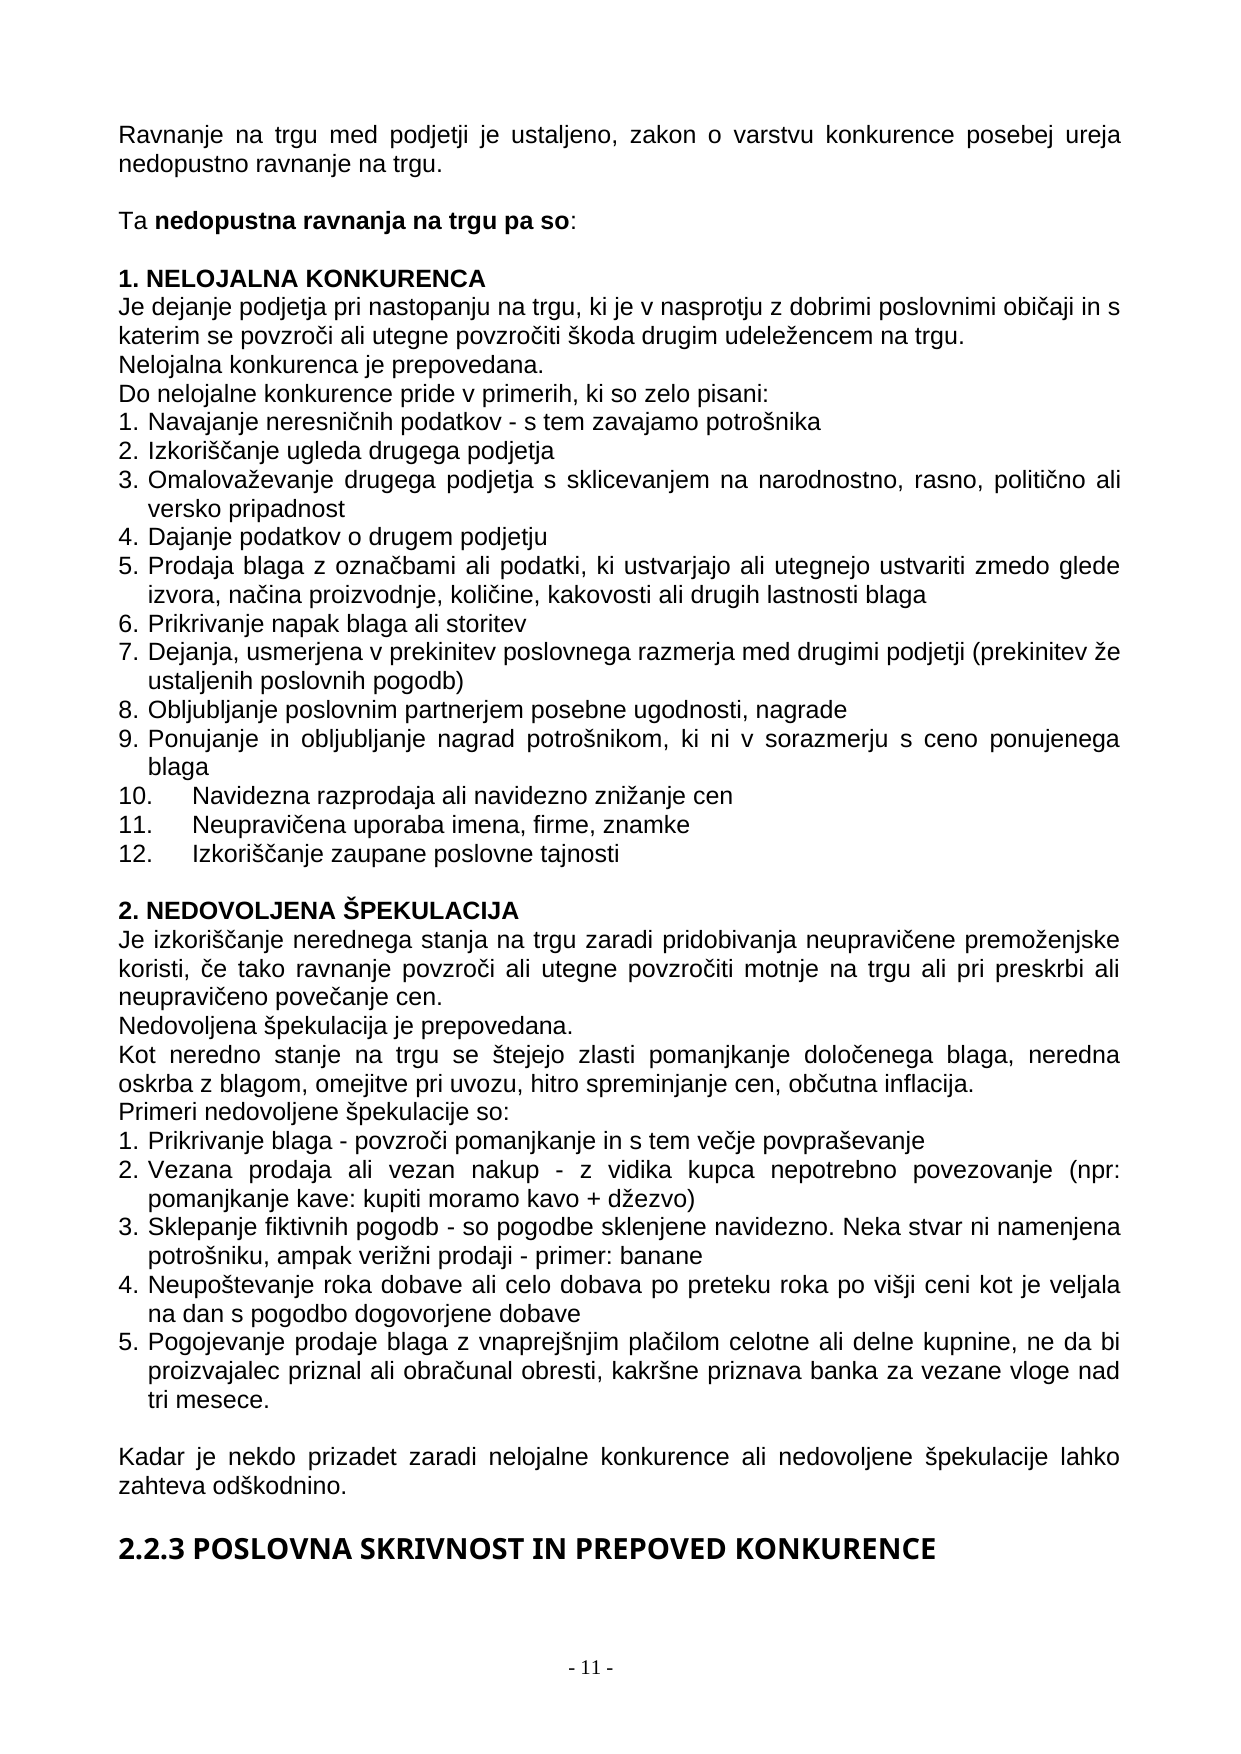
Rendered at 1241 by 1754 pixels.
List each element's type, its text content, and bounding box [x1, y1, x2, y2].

list Prodaja blaga z označbami ali podatki, ki ustvarjajo ali utegnejo ustvariti zmedo glede izvora, načina proizvodnje, količine, kakovosti ali drugih lastnosti blaga [118, 551, 1122, 609]
text Ravnanje na trgu med podjetji je ustaljeno, zakon o varstvu konkurence posebej ureja nedopustno ravnanje na trgu. [118, 120, 1122, 177]
list Izkoriščanje ugleda drugega podjetja [118, 436, 1122, 465]
list Navajanje neresničnih podatkov - s tem zavajamo potrošnika [118, 407, 1122, 436]
list Prikrivanje napak blaga ali storitev [118, 609, 1122, 637]
list Sklepanje fiktivnih pogodb - so pogodbe sklenjene navidezno. Neka stvar ni namenjena potrošniku, ampak verižni prodaji - primer: banane [118, 1212, 1122, 1270]
list Omalovaževanje drugega podjetja s sklicevanjem na narodnostno, rasno, politično ali versko pripadnost [118, 465, 1122, 522]
text Nedovoljena špekulacija je prepovedana. [118, 1011, 1122, 1040]
list Dejanja, usmerjena v prekinitev poslovnega razmerja med drugimi podjetji (prekinitev že ustaljenih poslovnih pogodb) [118, 637, 1122, 695]
list Neupravičena uporaba imena, firme, znamke [118, 810, 1122, 839]
text Je dejanje podjetja pri nastopanju na trgu, ki je v nasprotju z dobrimi poslovnimi običaji in s katerim se povzroči ali utegne povzročiti škoda drugim udeležencem na trgu. [118, 292, 1122, 350]
text Ta nedopustna ravnanja na trgu pa so: [118, 206, 1122, 235]
list Vezana prodaja ali vezan nakup - z vidika kupca nepotrebno povezovanje (npr: pomanjkanje kave: kupiti moramo kavo + džezvo) [118, 1155, 1122, 1212]
list Neupoštevanje roka dobave ali celo dobava po preteku roka po višji ceni kot je veljala na dan s pogodbo dogovorjene dobave [118, 1270, 1122, 1327]
list Pogojevanje prodaje blaga z vnaprejšnjim plačilom celotne ali delne kupnine, ne da bi proizvajalec priznal ali obračunal obresti, kakršne priznava banka za vezane vloge nad tri mesece. [118, 1327, 1122, 1414]
text Do nelojalne konkurence pride v primerih, ki so zelo pisani: [118, 379, 1122, 407]
text Primeri nedovoljene špekulacije so: [118, 1097, 1122, 1126]
text 2. NEDOVOLJENA ŠPEKULACIJA [118, 896, 1122, 925]
text Kot neredno stanje na trgu se štejejo zlasti pomanjkanje določenega blaga, neredna oskrba z blagom, omejitve pri uvozu, hitro spreminjanje cen, občutna inflacija. [118, 1040, 1122, 1097]
text 1. NELOJALNA KONKURENCA [118, 264, 1122, 292]
list Navidezna razprodaja ali navidezno znižanje cen [118, 781, 1122, 810]
list Ponujanje in obljubljanje nagrad potrošnikom, ki ni v sorazmerju s ceno ponujenega blaga [118, 724, 1122, 781]
list Prikrivanje blaga - povzroči pomanjkanje in s tem večje povpraševanje [118, 1126, 1122, 1155]
list Dajanje podatkov o drugem podjetju [118, 522, 1122, 551]
text Nelojalna konkurenca je prepovedana. [118, 350, 1122, 379]
text Kadar je nekdo prizadet zaradi nelojalne konkurence ali nedovoljene špekulacije lahko zahteva odškodnino. [118, 1442, 1122, 1500]
list Obljubljanje poslovnim partnerjem posebne ugodnosti, nagrade [118, 695, 1122, 724]
list Izkoriščanje zaupane poslovne tajnosti [118, 839, 1122, 867]
list POSLOVNA SKRIVNOST IN PREPOVED KONKURENCE [118, 1529, 1122, 1568]
text Je izkoriščanje nerednega stanja na trgu zaradi pridobivanja neupravičene premoženjske koristi, če tako ravnanje povzroči ali utegne povzročiti motnje na trgu ali pri preskrbi ali neupravičeno povečanje cen. [118, 925, 1122, 1011]
